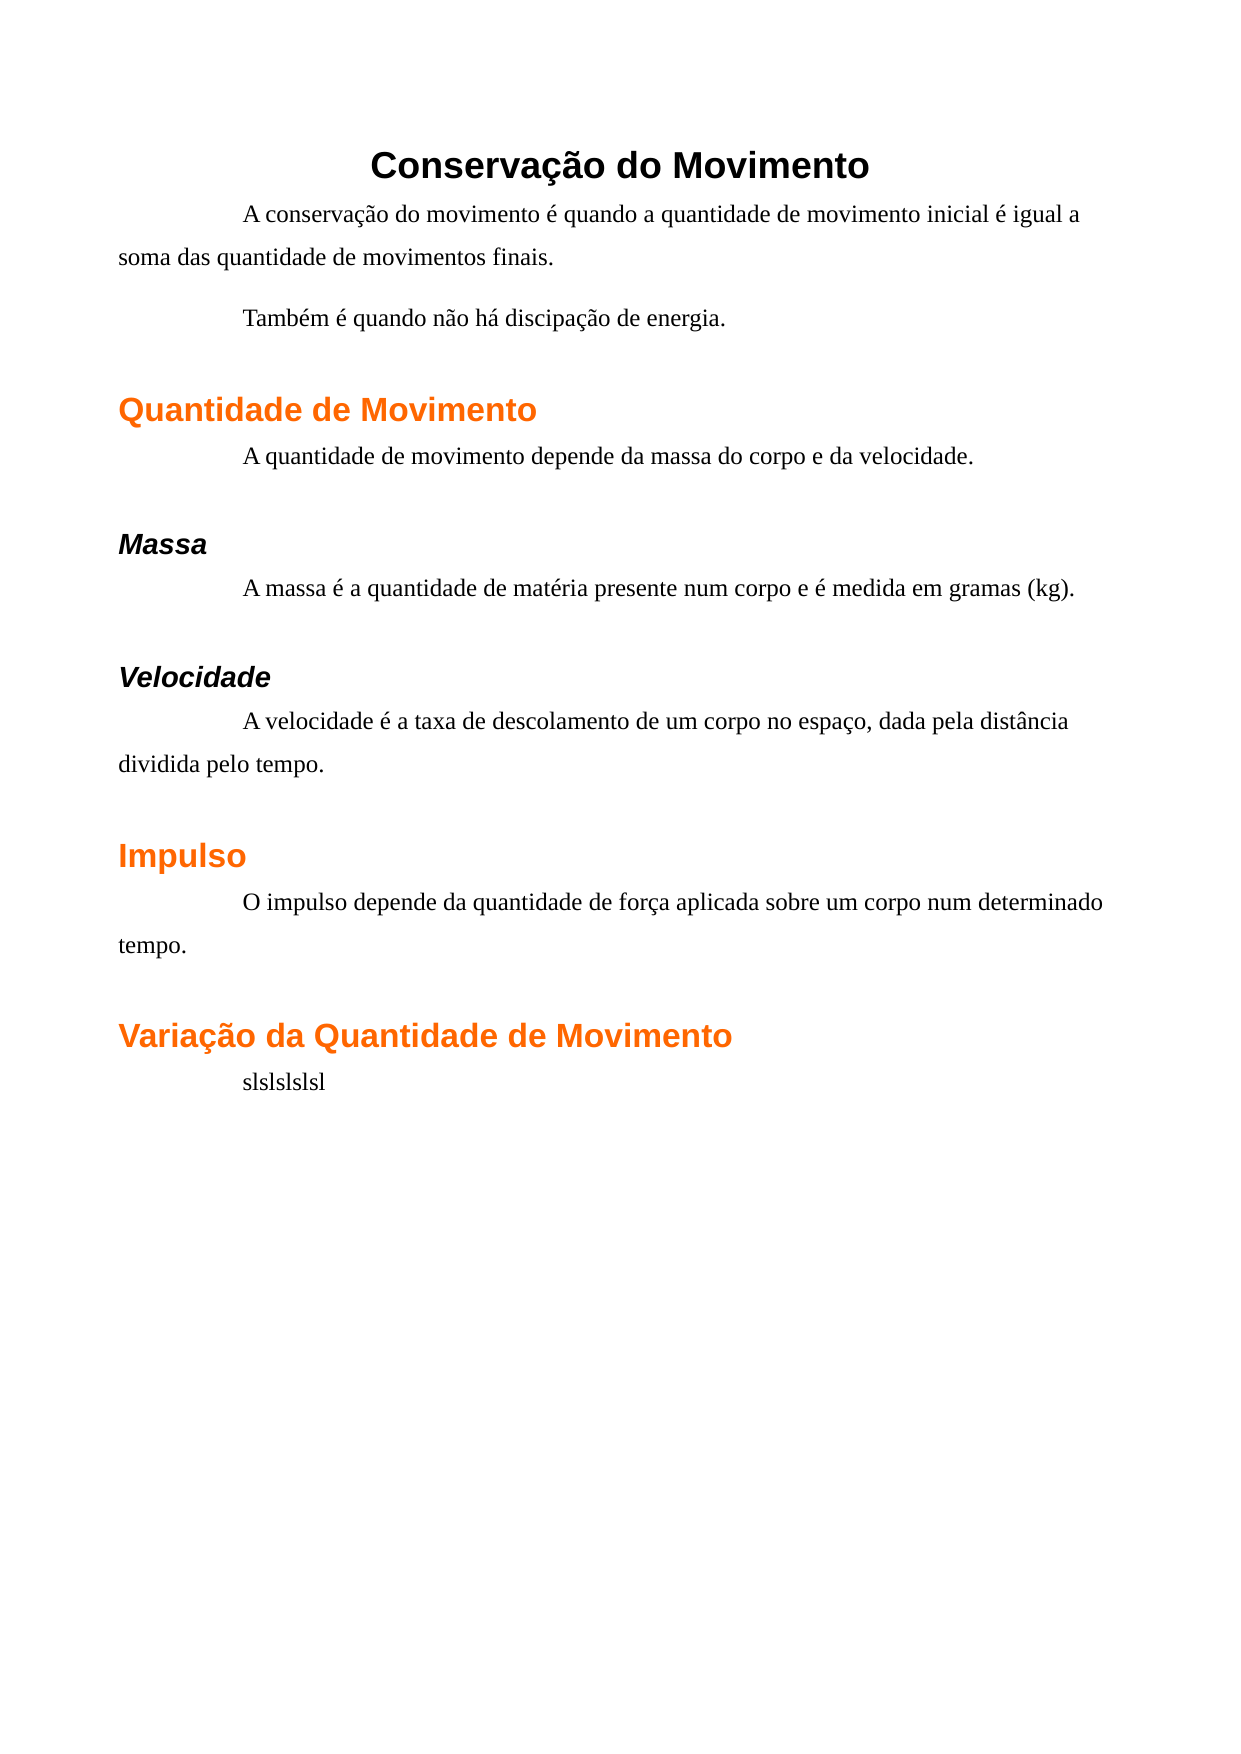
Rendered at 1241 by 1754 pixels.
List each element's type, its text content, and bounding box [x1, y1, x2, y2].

subtitle Massa [118, 527, 1122, 561]
subtitle Variação da Quantidade de Movimento [118, 1016, 1122, 1055]
text A conservação do movimento é quando a quantidade de movimento inicial é igual a soma das quantidade de movimentos finais. [118, 199, 1122, 271]
text slslslslsl [118, 1067, 1122, 1096]
subtitle Impulso [118, 836, 1122, 874]
text A velocidade é a taxa de descolamento de um corpo no espaço, dada pela distância dividida pelo tempo. [118, 706, 1122, 778]
text A massa é a quantidade de matéria presente num corpo e é medida em gramas (kg). [118, 573, 1122, 602]
subtitle Quantidade de Movimento [118, 390, 1122, 428]
text Também é quando não há discipação de energia. [118, 303, 1122, 332]
text A quantidade de movimento depende da massa do corpo e da velocidade. [118, 441, 1122, 470]
text O impulso depende da quantidade de força aplicada sobre um corpo num determinado tempo. [118, 887, 1122, 958]
subtitle Velocidade [118, 660, 1122, 693]
title Conservação do Movimento [118, 143, 1122, 186]
